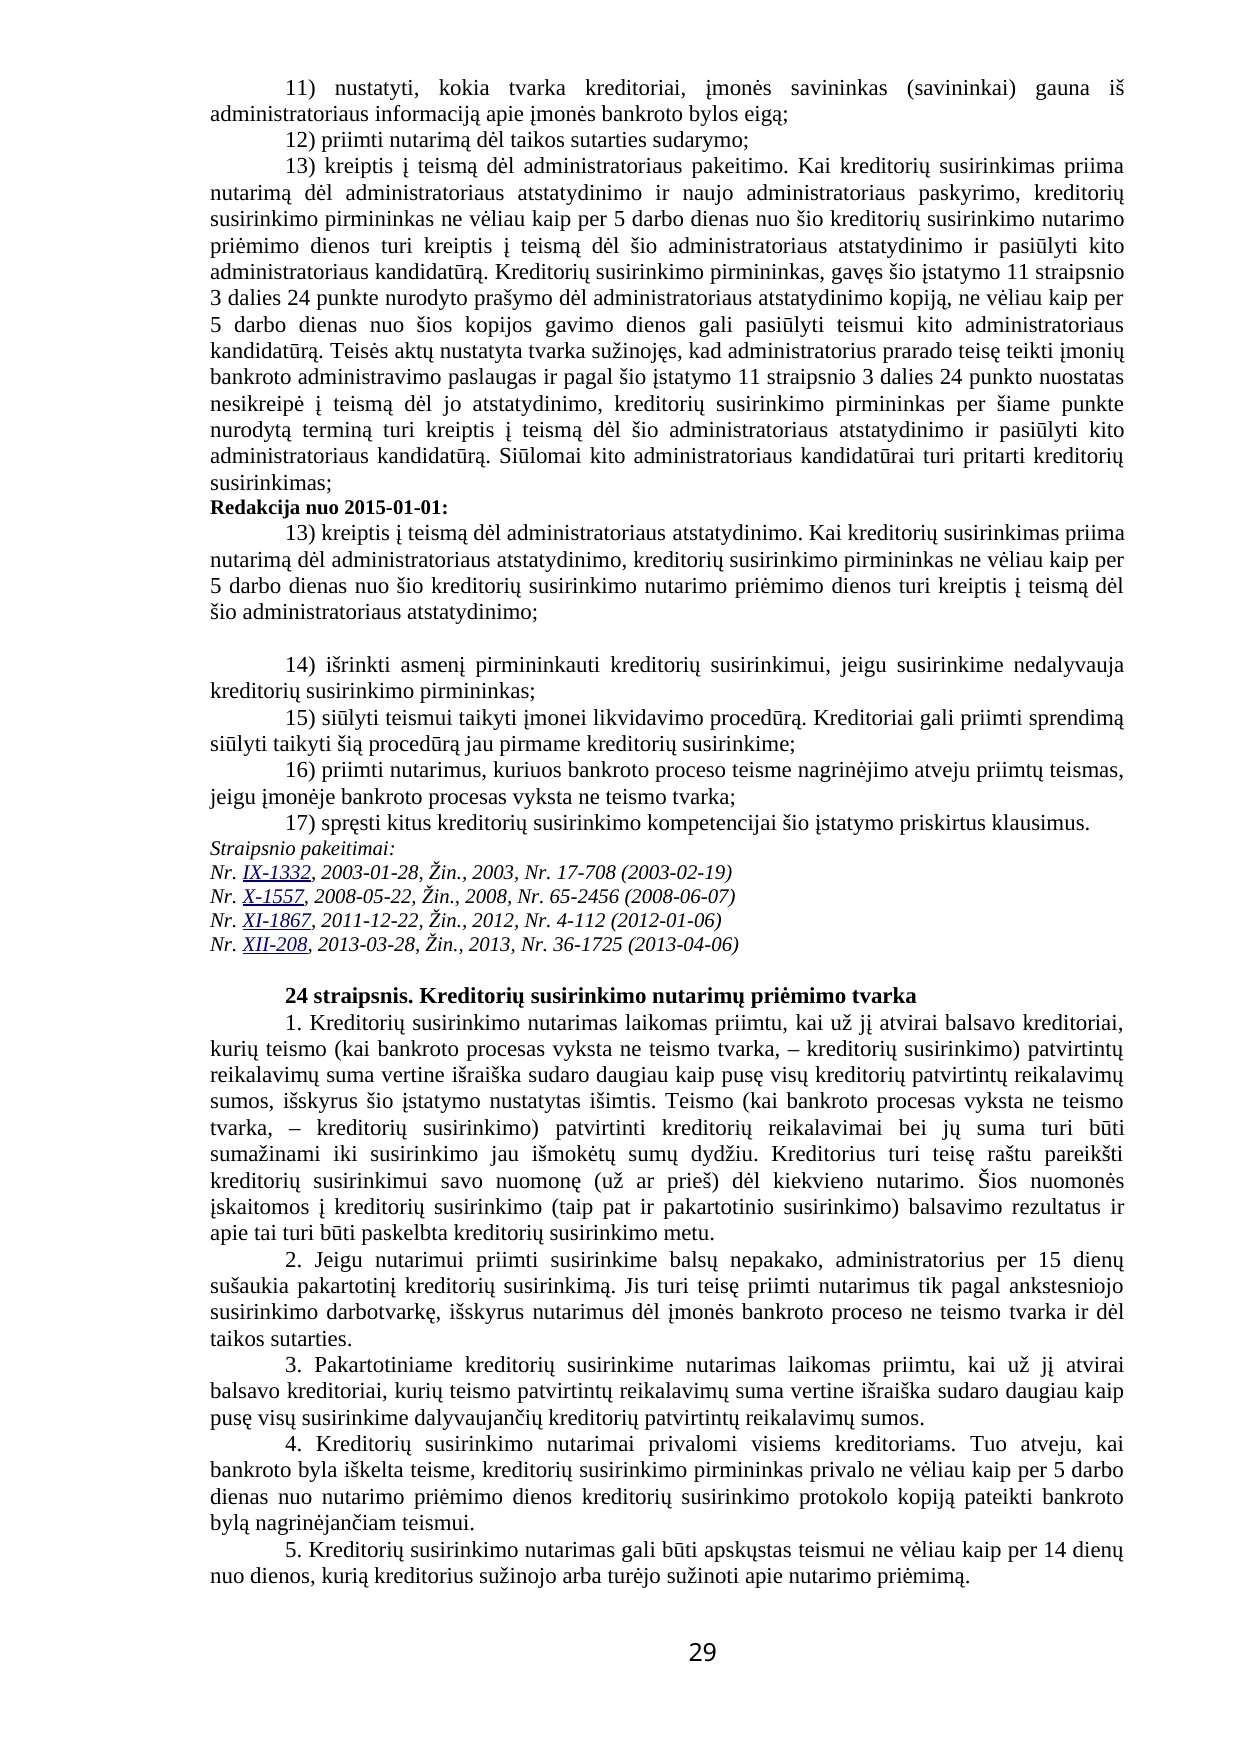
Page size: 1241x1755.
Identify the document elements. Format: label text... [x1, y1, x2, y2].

text 3. Pakartotiniame kreditorių susirinkime nutarimas laikomas priimtu, kai už jį atvirai balsavo kreditoriai, kurių teismo patvirtintų reikalavimų suma vertine išraiška sudaro daugiau kaip pusę visų susirinkime dalyvaujančių kreditorių patvirtintų reikalavimų sumos. [210, 1351, 1126, 1430]
text Nr. XII-208, 2013-03-28, Žin., 2013, Nr. 36-1725 (2013-04-06) [210, 932, 1126, 956]
text 16) priimti nutarimus, kuriuos bankroto proceso teisme nagrinėjimo atveju priimtų teismas, jeigu įmonėje bankroto procesas vyksta ne teismo tvarka; [210, 756, 1126, 809]
text 2. Jeigu nutarimui priimti susirinkime balsų nepakako, administratorius per 15 dienų sušaukia pakartotinį kreditorių susirinkimą. Jis turi teisę priimti nutarimus tik pagal ankstesniojo susirinkimo darbotvarkę, išskyrus nutarimus dėl įmonės bankroto proceso ne teismo tvarka ir dėl taikos sutarties. [210, 1246, 1126, 1351]
text 1. Kreditorių susirinkimo nutarimas laikomas priimtu, kai už jį atvirai balsavo kreditoriai, kurių teismo (kai bankroto procesas vyksta ne teismo tvarka, – kreditorių susirinkimo) patvirtintų reikalavimų suma vertine išraiška sudaro daugiau kaip pusę visų kreditorių patvirtintų reikalavimų sumos, išskyrus šio įstatymo nustatytas išimtis. Teismo (kai bankroto procesas vyksta ne teismo tvarka, – kreditorių susirinkimo) patvirtinti kreditorių reikalavimai bei jų suma turi būti sumažinami iki susirinkimo jau išmokėtų sumų dydžiu. Kreditorius turi teisę raštu pareikšti kreditorių susirinkimui savo nuomonę (už ar prieš) dėl kiekvieno nutarimo. Šios nuomonės įskaitomos į kreditorių susirinkimo (taip pat ir pakartotinio susirinkimo) balsavimo rezultatus ir apie tai turi būti paskelbta kreditorių susirinkimo metu. [210, 1008, 1126, 1246]
text Nr. X-1557, 2008-05-22, Žin., 2008, Nr. 65-2456 (2008-06-07) [210, 884, 1126, 908]
text 12) priimti nutarimą dėl taikos sutarties sudarymo; [210, 126, 1126, 153]
text Nr. IX-1332, 2003-01-28, Žin., 2003, Nr. 17-708 (2003-02-19) [210, 859, 1126, 884]
text Redakcija nuo 2015-01-01: [210, 495, 1120, 519]
text 14) išrinkti asmenį pirmininkauti kreditorių susirinkimui, jeigu susirinkime nedalyvauja kreditorių susirinkimo pirmininkas; [210, 651, 1126, 704]
text Nr. XI-1867, 2011-12-22, Žin., 2012, Nr. 4-112 (2012-01-06) [210, 908, 1120, 932]
text 13) kreiptis į teismą dėl administratoriaus pakeitimo. Kai kreditorių susirinkimas priima nutarimą dėl administratoriaus atstatydinimo ir naujo administratoriaus paskyrimo, kreditorių susirinkimo pirmininkas ne vėliau kaip per 5 darbo dienas nuo šio kreditorių susirinkimo nutarimo priėmimo dienos turi kreiptis į teismą dėl šio administratoriaus atstatydinimo ir pasiūlyti kito administratoriaus kandidatūrą. Kreditorių susirinkimo pirmininkas, gavęs šio įstatymo 11 straipsnio 3 dalies 24 punkte nurodyto prašymo dėl administratoriaus atstatydinimo kopiją, ne vėliau kaip per 5 darbo dienas nuo šios kopijos gavimo dienos gali pasiūlyti teismui kito administratoriaus kandidatūrą. Teisės aktų nustatyta tvarka sužinojęs, kad administratorius prarado teisę teikti įmonių bankroto administravimo paslaugas ir pagal šio įstatymo 11 straipsnio 3 dalies 24 punkto nuostatas nesikreipė į teismą dėl jo atstatydinimo, kreditorių susirinkimo pirmininkas per šiame punkte nurodytą terminą turi kreiptis į teismą dėl šio administratoriaus atstatydinimo ir pasiūlyti kito administratoriaus kandidatūrą. Siūlomai kito administratoriaus kandidatūrai turi pritarti kreditorių susirinkimas; [210, 153, 1126, 495]
text 4. Kreditorių susirinkimo nutarimai privalomi visiems kreditoriams. Tuo atveju, kai bankroto byla iškelta teisme, kreditorių susirinkimo pirmininkas privalo ne vėliau kaip per 5 darbo dienas nuo nutarimo priėmimo dienos kreditorių susirinkimo protokolo kopiją pateikti bankroto bylą nagrinėjančiam teismui. [210, 1430, 1126, 1536]
text Straipsnio pakeitimai: [210, 836, 1126, 859]
text 17) spręsti kitus kreditorių susirinkimo kompetencijai šio įstatymo priskirtus klausimus. [210, 809, 1126, 836]
text 11) nustatyti, kokia tvarka kreditoriai, įmonės savininkas (savininkai) gauna iš administratoriaus informaciją apie įmonės bankroto bylos eigą; [210, 73, 1126, 126]
text 15) siūlyti teismui taikyti įmonei likvidavimo procedūrą. Kreditoriai gali priimti sprendimą siūlyti taikyti šią procedūrą jau pirmame kreditorių susirinkime; [210, 704, 1126, 756]
subtitle 24 straipsnis. Kreditorių susirinkimo nutarimų priėmimo tvarka [210, 982, 1126, 1008]
text 13) kreiptis į teismą dėl administratoriaus atstatydinimo. Kai kreditorių susirinkimas priima nutarimą dėl administratoriaus atstatydinimo, kreditorių susirinkimo pirmininkas ne vėliau kaip per 5 darbo dienas nuo šio kreditorių susirinkimo nutarimo priėmimo dienos turi kreiptis į teismą dėl šio administratoriaus atstatydinimo; [210, 519, 1126, 625]
text 5. Kreditorių susirinkimo nutarimas gali būti apskųstas teismui ne vėliau kaip per 14 dienų nuo dienos, kurią kreditorius sužinojo arba turėjo sužinoti apie nutarimo priėmimą. [210, 1536, 1126, 1588]
